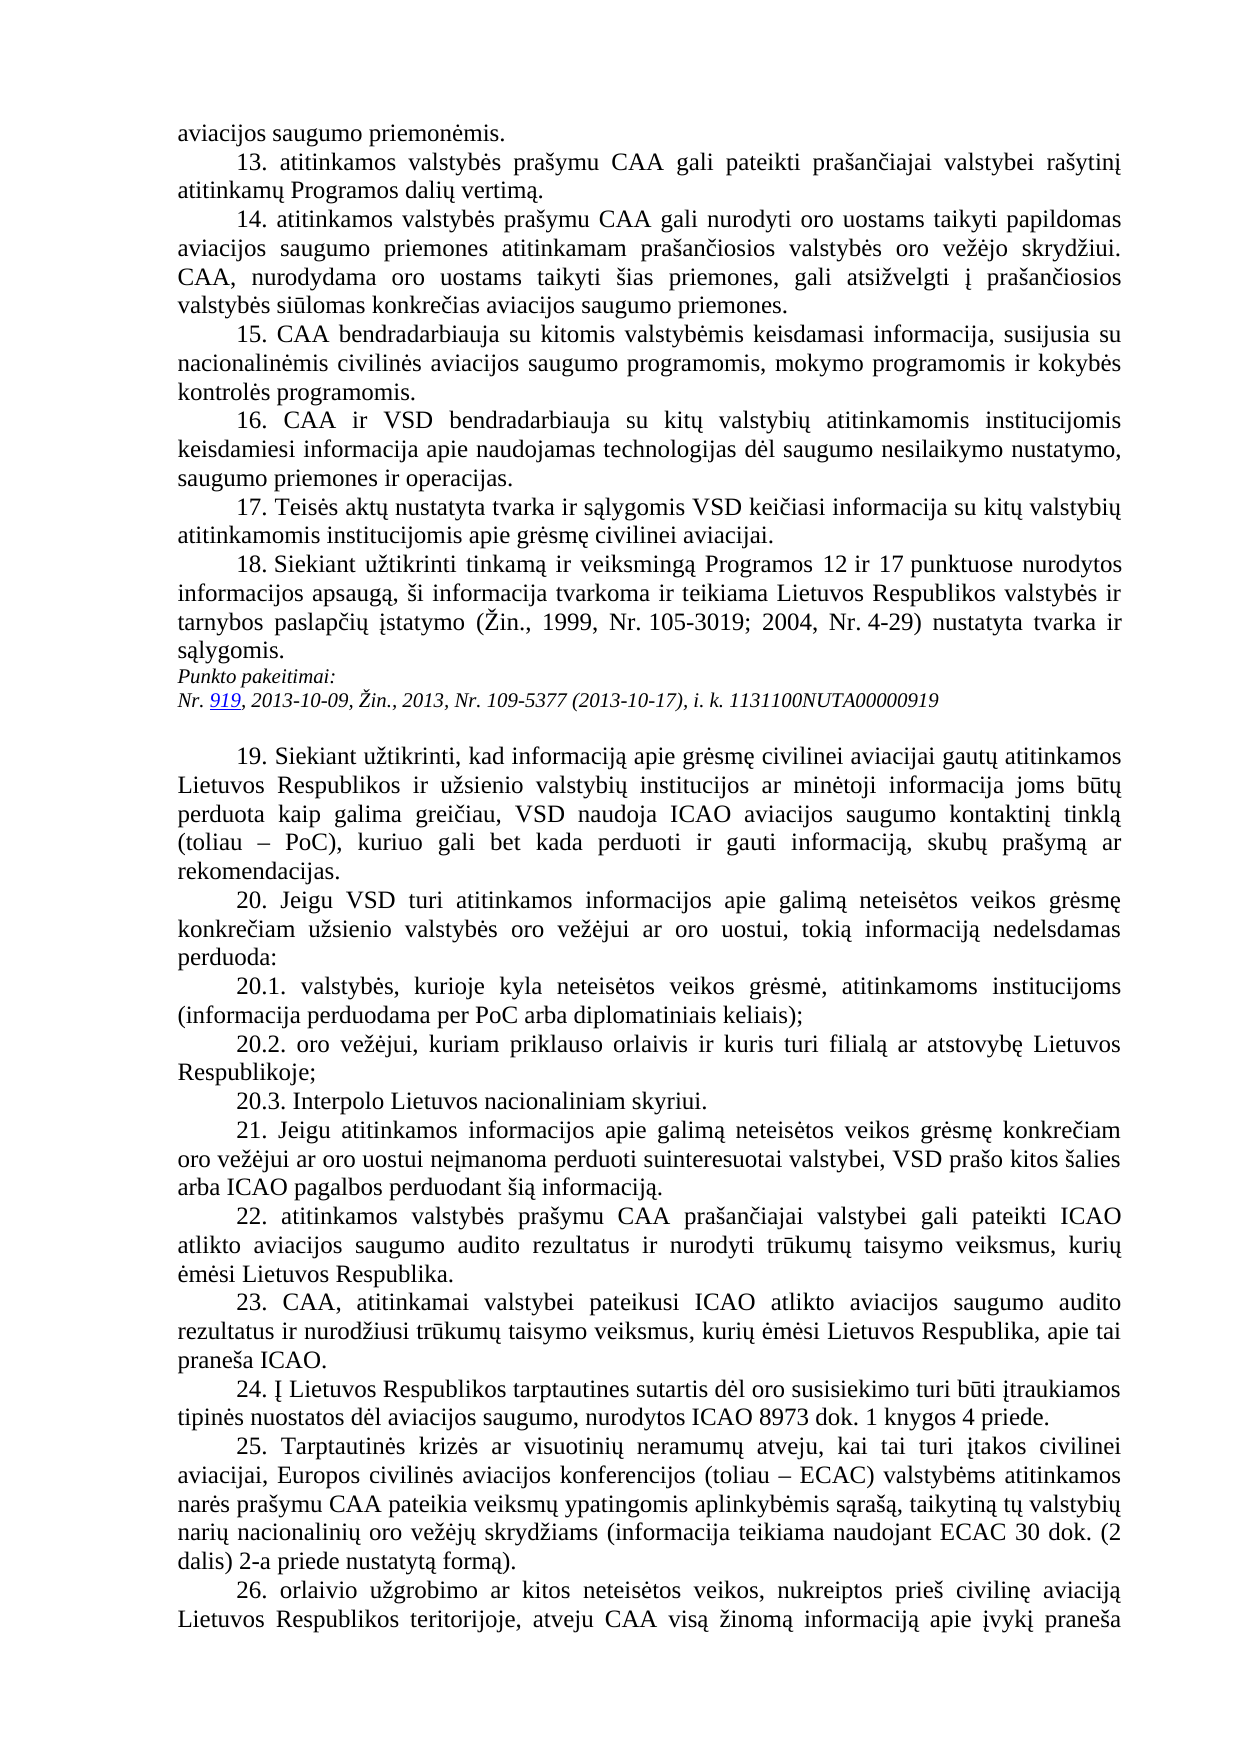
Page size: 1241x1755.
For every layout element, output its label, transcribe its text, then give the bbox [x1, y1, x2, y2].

text 24. Į Lietuvos Respublikos tarptautines sutartis dėl oro susisiekimo turi būti įtraukiamos tipinės nuostatos dėl aviacijos saugumo, nurodytos ICAO 8973 dok. 1 knygos 4 priede. [177, 1374, 1122, 1431]
text 17. Teisės aktų nustatyta tvarka ir sąlygomis VSD keičiasi informacija su kitų valstybių atitinkamomis institucijomis apie grėsmę civilinei aviacijai. [177, 492, 1122, 549]
text 22. atitinkamos valstybės prašymu CAA prašančiajai valstybei gali pateikti ICAO atlikto aviacijos saugumo audito rezultatus ir nurodyti trūkumų taisymo veiksmus, kurių ėmėsi Lietuvos Respublika. [177, 1201, 1122, 1287]
text 20.1. valstybės, kurioje kyla neteisėtos veikos grėsmė, atitinkamoms institucijoms (informacija perduodama per PoC arba diplomatiniais keliais); [177, 971, 1122, 1029]
text 14. atitinkamos valstybės prašymu CAA gali nurodyti oro uostams taikyti papildomas aviacijos saugumo priemones atitinkamam prašančiosios valstybės oro vežėjo skrydžiui. CAA, nurodydama oro uostams taikyti šias priemones, gali atsižvelgti į prašančiosios valstybės siūlomas konkrečias aviacijos saugumo priemones. [177, 204, 1122, 319]
text 13. atitinkamos valstybės prašymu CAA gali pateikti prašančiajai valstybei rašytinį atitinkamų Programos dalių vertimą. [177, 147, 1122, 204]
text 18. Siekiant užtikrinti tinkamą ir veiksmingą Programos 12 ir 17 punktuose nurodytos informacijos apsaugą, ši informacija tvarkoma ir teikiama Lietuvos Respublikos valstybės ir tarnybos paslapčių įstatymo (Žin., 1999, Nr. 105-3019; 2004, Nr. 4-29) nustatyta tvarka ir sąlygomis. [177, 549, 1122, 664]
text Punkto pakeitimai: [177, 664, 1122, 688]
text 23. CAA, atitinkamai valstybei pateikusi ICAO atlikto aviacijos saugumo audito rezultatus ir nurodžiusi trūkumų taisymo veiksmus, kurių ėmėsi Lietuvos Respublika, apie tai praneša ICAO. [177, 1287, 1122, 1374]
text 20.3. Interpolo Lietuvos nacionaliniam skyriui. [177, 1086, 1122, 1115]
text 26. orlaivio užgrobimo ar kitos neteisėtos veikos, nukreiptos prieš civilinę aviaciją Lietuvos Respublikos teritorijoje, atveju CAA visą žinomą informaciją apie įvykį praneša [177, 1575, 1122, 1632]
text 15. CAA bendradarbiauja su kitomis valstybėmis keisdamasi informacija, susijusia su nacionalinėmis civilinės aviacijos saugumo programomis, mokymo programomis ir kokybės kontrolės programomis. [177, 319, 1122, 406]
text 25. Tarptautinės krizės ar visuotinių neramumų atveju, kai tai turi įtakos civilinei aviacijai, Europos civilinės aviacijos konferencijos (toliau – ECAC) valstybėms atitinkamos narės prašymu CAA pateikia veiksmų ypatingomis aplinkybėmis sąrašą, taikytiną tų valstybių narių nacionalinių oro vežėjų skrydžiams (informacija teikiama naudojant ECAC 30 dok. (2 dalis) 2-a priede nustatytą formą). [177, 1431, 1122, 1575]
text 21. Jeigu atitinkamos informacijos apie galimą neteisėtos veikos grėsmę konkrečiam oro vežėjui ar oro uostui neįmanoma perduoti suinteresuotai valstybei, VSD prašo kitos šalies arba ICAO pagalbos perduodant šią informaciją. [177, 1115, 1122, 1201]
text 19. Siekiant užtikrinti, kad informaciją apie grėsmę civilinei aviacijai gautų atitinkamos Lietuvos Respublikos ir užsienio valstybių institucijos ar minėtoji informacija joms būtų perduota kaip galima greičiau, VSD naudoja ICAO aviacijos saugumo kontaktinį tinklą (toliau – PoC), kuriuo gali bet kada perduoti ir gauti informaciją, skubų prašymą ar rekomendacijas. [177, 741, 1122, 885]
text 20.2. oro vežėjui, kuriam priklauso orlaivis ir kuris turi filialą ar atstovybę Lietuvos Respublikoje; [177, 1029, 1122, 1086]
text 20. Jeigu VSD turi atitinkamos informacijos apie galimą neteisėtos veikos grėsmę konkrečiam užsienio valstybės oro vežėjui ar oro uostui, tokią informaciją nedelsdamas perduoda: [177, 885, 1122, 971]
text Nr. 919, 2013-10-09, Žin., 2013, Nr. 109-5377 (2013-10-17), i. k. 1131100NUTA00000919 [177, 688, 1122, 712]
text 16. CAA ir VSD bendradarbiauja su kitų valstybių atitinkamomis institucijomis keisdamiesi informacija apie naudojamas technologijas dėl saugumo nesilaikymo nustatymo, saugumo priemones ir operacijas. [177, 406, 1122, 492]
text aviacijos saugumo priemonėmis. [177, 118, 1122, 147]
